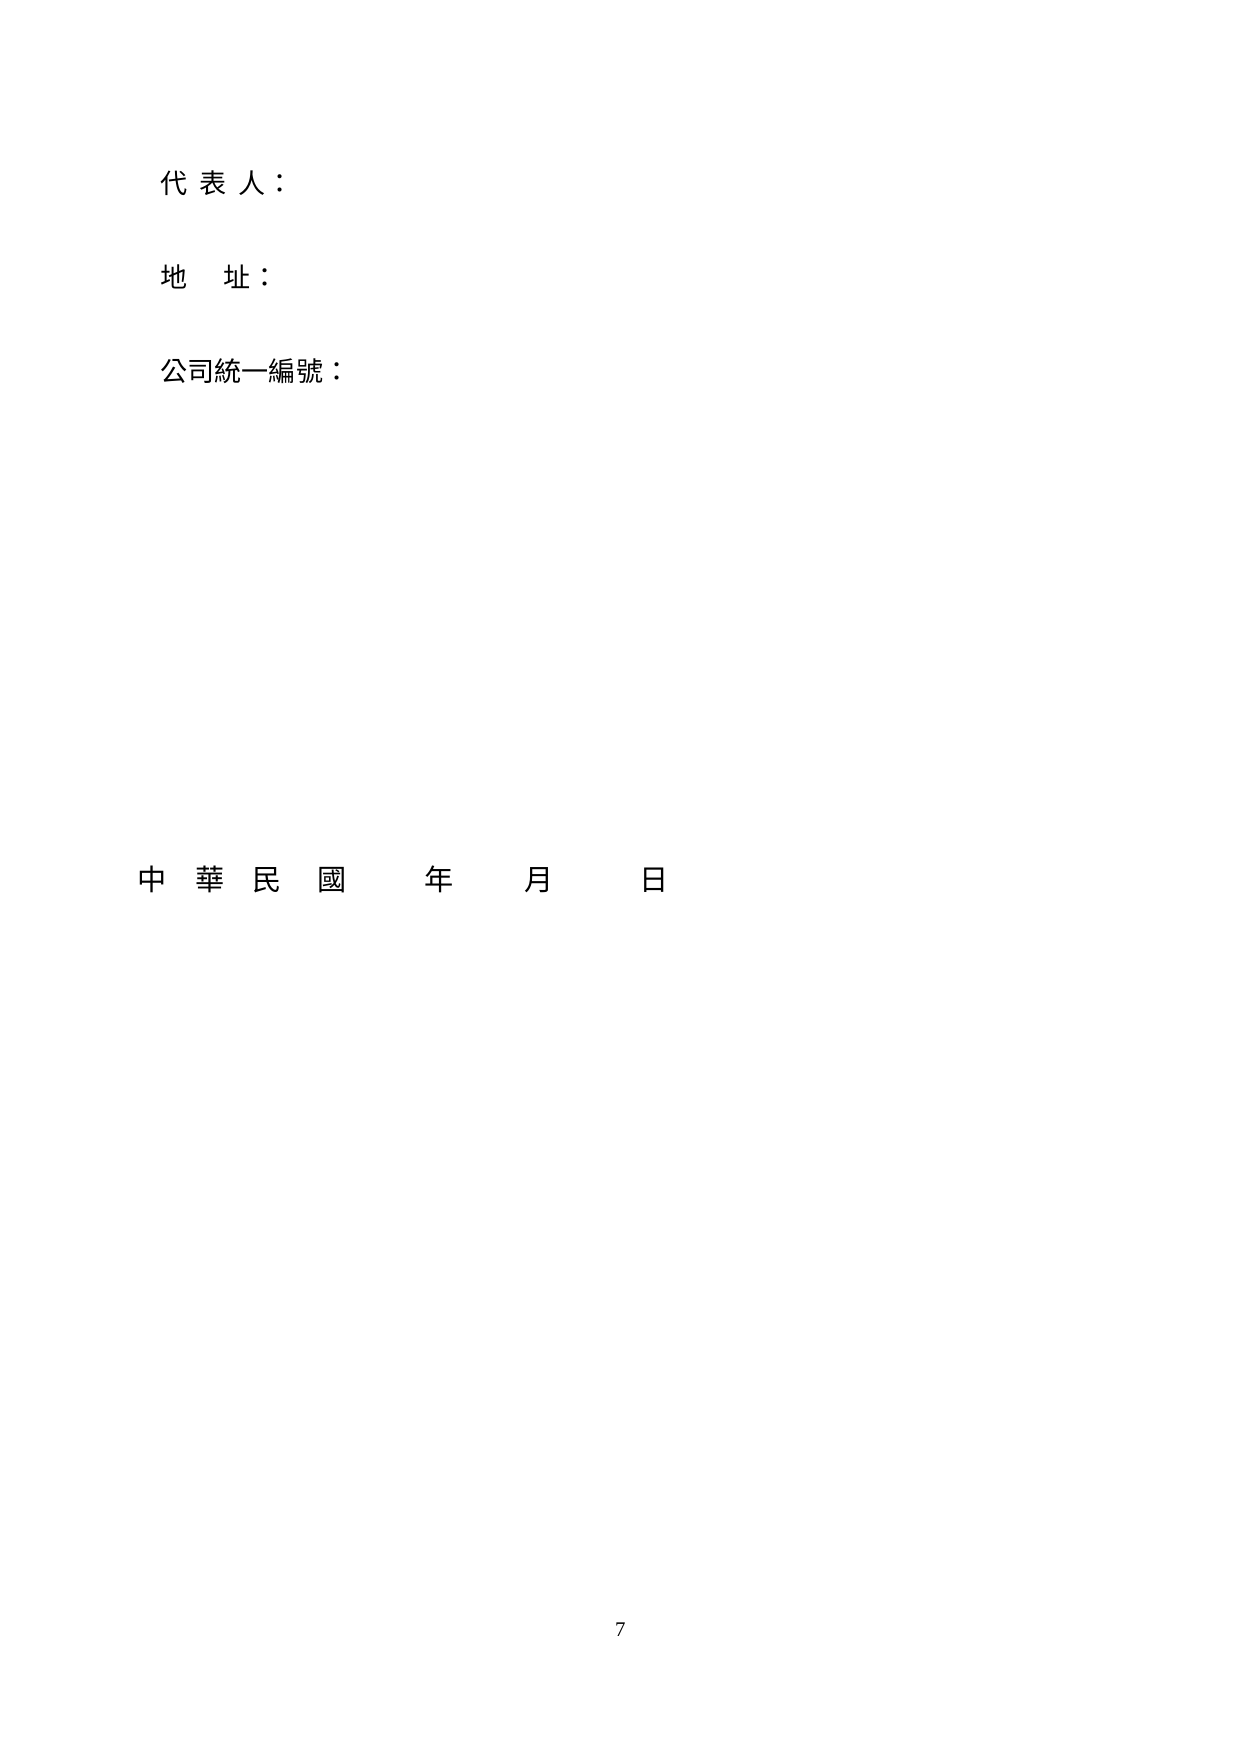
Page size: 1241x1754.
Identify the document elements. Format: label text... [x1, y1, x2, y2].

text 中 華 民 國 年 月 日 [137, 856, 1122, 898]
text 代 表 人： [118, 138, 1122, 213]
text 公司統一編號： [118, 326, 1122, 401]
text 地 址： [118, 232, 1122, 307]
